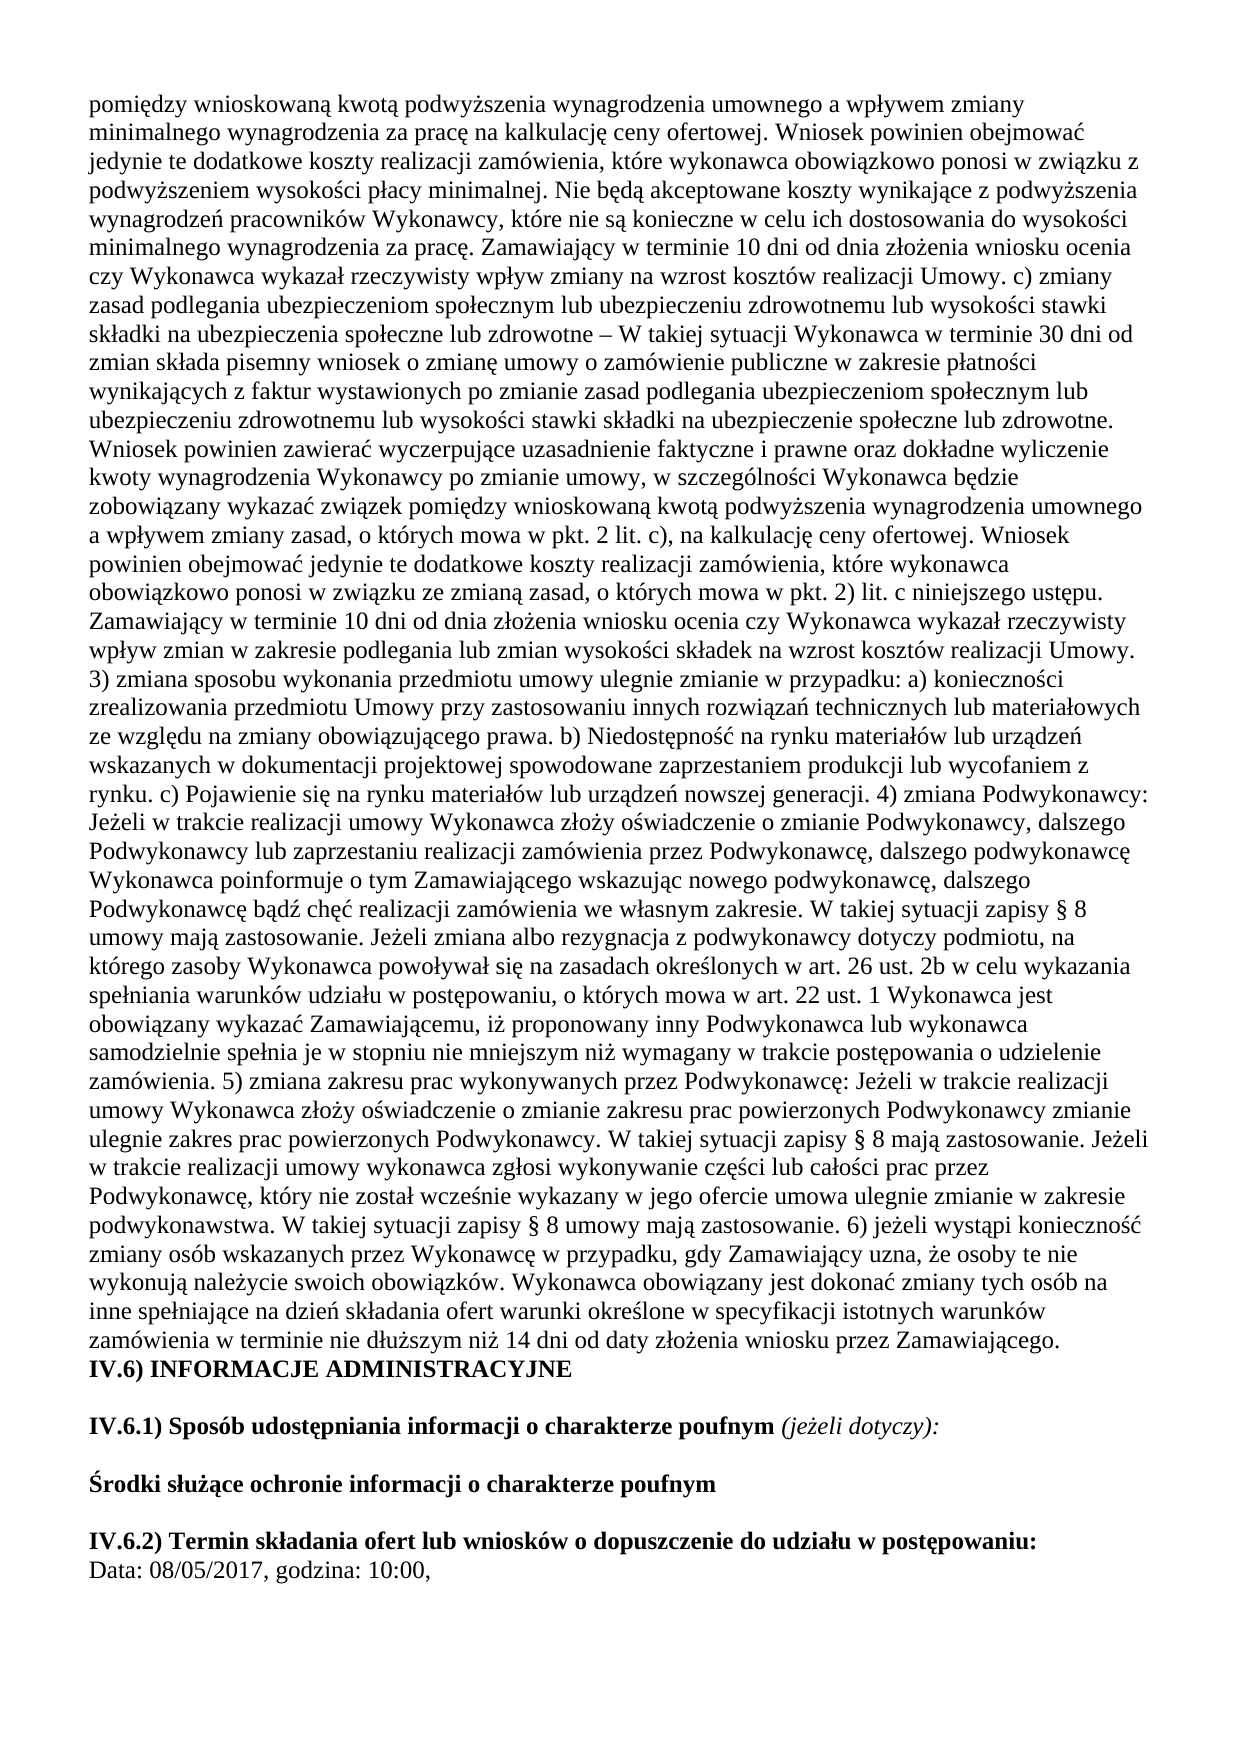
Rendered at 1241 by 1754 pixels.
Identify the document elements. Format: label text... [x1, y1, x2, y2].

text pomiędzy wnioskowaną kwotą podwyższenia wynagrodzenia umownego a wpływem zmiany minimalnego wynagrodzenia za pracę na kalkulację ceny ofertowej. Wniosek powinien obejmować jedynie te dodatkowe koszty realizacji zamówienia, które wykonawca obowiązkowo ponosi w związku z podwyższeniem wysokości płacy minimalnej. Nie będą akceptowane koszty wynikające z podwyższenia wynagrodzeń pracowników Wykonawcy, które nie są konieczne w celu ich dostosowania do wysokości minimalnego wynagrodzenia za pracę. Zamawiający w terminie 10 dni od dnia złożenia wniosku ocenia czy Wykonawca wykazał rzeczywisty wpływ zmiany na wzrost kosztów realizacji Umowy. c) zmiany zasad podlegania ubezpieczeniom społecznym lub ubezpieczeniu zdrowotnemu lub wysokości stawki składki na ubezpieczenia społeczne lub zdrowotne – W takiej sytuacji Wykonawca w terminie 30 dni od zmian składa pisemny wniosek o zmianę umowy o zamówienie publiczne w zakresie płatności wynikających z faktur wystawionych po zmianie zasad podlegania ubezpieczeniom społecznym lub ubezpieczeniu zdrowotnemu lub wysokości stawki składki na ubezpieczenie społeczne lub zdrowotne. Wniosek powinien zawierać wyczerpujące uzasadnienie faktyczne i prawne oraz dokładne wyliczenie kwoty wynagrodzenia Wykonawcy po zmianie umowy, w szczególności Wykonawca będzie zobowiązany wykazać związek pomiędzy wnioskowaną kwotą podwyższenia wynagrodzenia umownego a wpływem zmiany zasad, o których mowa w pkt. 2 lit. c), na kalkulację ceny ofertowej. Wniosek powinien obejmować jedynie te dodatkowe koszty realizacji zamówienia, które wykonawca obowiązkowo ponosi w związku ze zmianą zasad, o których mowa w pkt. 2) lit. c niniejszego ustępu. Zamawiający w terminie 10 dni od dnia złożenia wniosku ocenia czy Wykonawca wykazał rzeczywisty wpływ zmian w zakresie podlegania lub zmian wysokości składek na wzrost kosztów realizacji Umowy. 3) zmiana sposobu wykonania przedmiotu umowy ulegnie zmianie w przypadku: a) konieczności zrealizowania przedmiotu Umowy przy zastosowaniu innych rozwiązań technicznych lub materiałowych ze względu na zmiany obowiązującego prawa. b) Niedostępność na rynku materiałów lub urządzeń wskazanych w dokumentacji projektowej spowodowane zaprzestaniem produkcji lub wycofaniem z rynku. c) Pojawienie się na rynku materiałów lub urządzeń nowszej generacji. 4) zmiana Podwykonawcy: Jeżeli w trakcie realizacji umowy Wykonawca złoży oświadczenie o zmianie Podwykonawcy, dalszego Podwykonawcy lub zaprzestaniu realizacji zamówienia przez Podwykonawcę, dalszego podwykonawcę Wykonawca poinformuje o tym Zamawiającego wskazując nowego podwykonawcę, dalszego Podwykonawcę bądź chęć realizacji zamówienia we własnym zakresie. W takiej sytuacji zapisy § 8 umowy mają zastosowanie. Jeżeli zmiana albo rezygnacja z podwykonawcy dotyczy podmiotu, na którego zasoby Wykonawca powoływał się na zasadach określonych w art. 26 ust. 2b w celu wykazania spełniania warunków udziału w postępowaniu, o których mowa w art. 22 ust. 1 Wykonawca jest obowiązany wykazać Zamawiającemu, iż proponowany inny Podwykonawca lub wykonawca samodzielnie spełnia je w stopniu nie mniejszym niż wymagany w trakcie postępowania o udzielenie zamówienia. 5) zmiana zakresu prac wykonywanych przez Podwykonawcę: Jeżeli w trakcie realizacji umowy Wykonawca złoży oświadczenie o zmianie zakresu prac powierzonych Podwykonawcy zmianie ulegnie zakres prac powierzonych Podwykonawcy. W takiej sytuacji zapisy § 8 mają zastosowanie. Jeżeli w trakcie realizacji umowy wykonawca zgłosi wykonywanie części lub całości prac przez Podwykonawcę, który nie został wcześnie wykazany w jego ofercie umowa ulegnie zmianie w zakresie podwykonawstwa. W takiej sytuacji zapisy § 8 umowy mają zastosowanie. 6) jeżeli wystąpi konieczność zmiany osób wskazanych przez Wykonawcę w przypadku, gdy Zamawiający uzna, że osoby te nie wykonują należycie swoich obowiązków. Wykonawca obowiązany jest dokonać zmiany tych osób na inne spełniające na dzień składania ofert warunki określone w specyfikacji istotnych warunków zamówienia w terminie nie dłuższym niż 14 dni od daty złożenia wniosku przez Zamawiającego. IV.6) INFORMACJE ADMINISTRACYJNE IV.6.1) Sposób udostępniania informacji o charakterze poufnym (jeżeli dotyczy): Środki służące ochronie informacji o charakterze poufnym IV.6.2) Termin składania ofert lub wniosków o dopuszczenie do udziału w postępowaniu: Data: 08/05/2017, godzina: 10:00, [89, 89, 1152, 1584]
